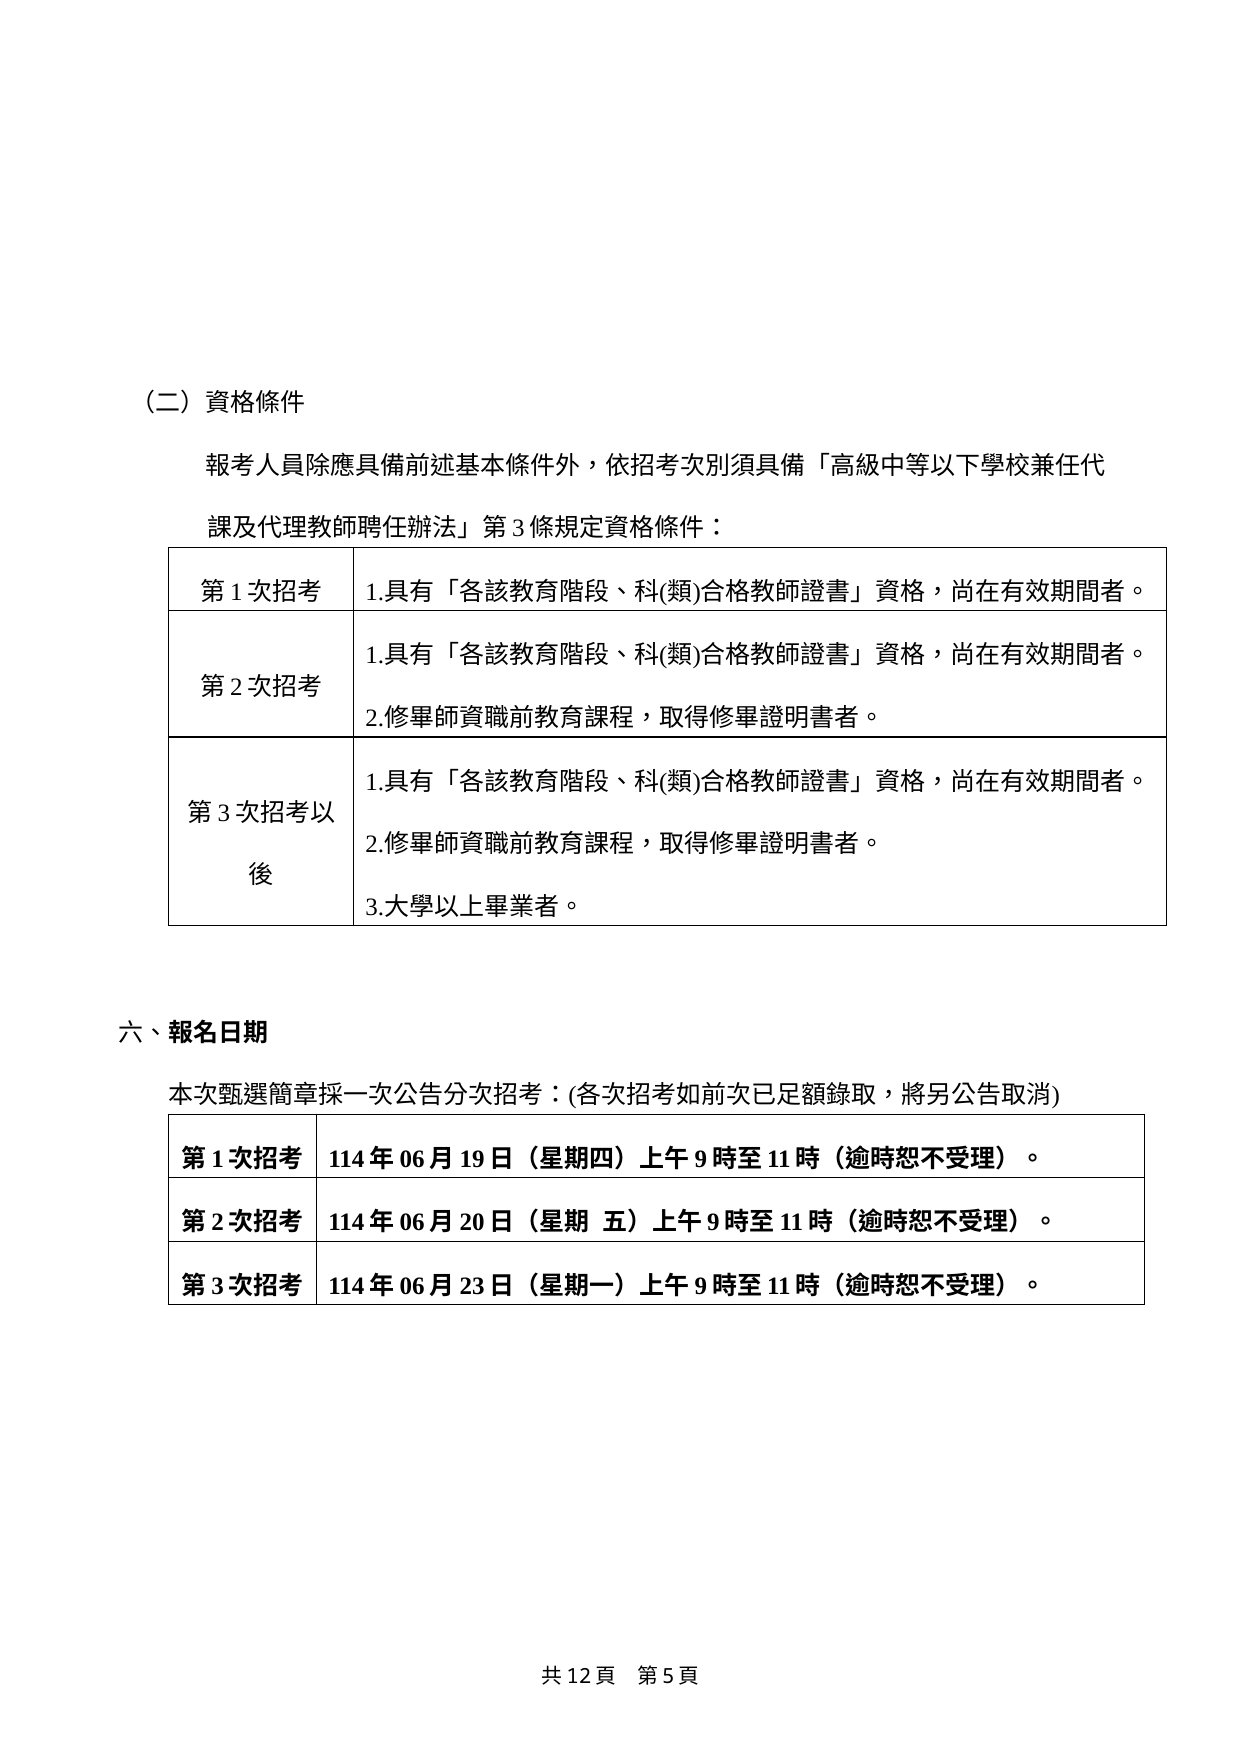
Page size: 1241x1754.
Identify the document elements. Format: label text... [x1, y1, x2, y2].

text 六、報名日期 本次甄選簡章採一次公告分次招考：(各次招考如前次已足額錄取，將另公告取消) [118, 988, 1122, 1113]
table_cell 第3次招考 [169, 1242, 316, 1304]
table_header 1.具有「各該教育階段、科(類)合格教師證書」資格，尚在有效期間者。 [354, 548, 1166, 610]
table_header 第1次招考 [169, 548, 353, 610]
text （二）資格條件 [118, 359, 1122, 422]
text 報考人員除應具備前述基本條件外，依招考次別須具備「高級中等以下學校兼任代課及代理教師聘任辦法」第3條規定資格條件： [118, 422, 1122, 547]
table_cell 114年06月20日（星期 五）上午9時至11時（逾時恕不受理）。 [317, 1178, 1144, 1241]
table_cell 第2次招考 [169, 611, 353, 736]
table_header 第1次招考 [169, 1115, 316, 1177]
table_cell 第2次招考 [169, 1178, 316, 1241]
table_cell 1.具有「各該教育階段、科(類)合格教師證書」資格，尚在有效期間者。 2.修畢師資職前教育課程，取得修畢證明書者。 [354, 611, 1166, 736]
table_cell 第3次招考以後 [169, 738, 353, 925]
table_cell 114年06月23日（星期一）上午9時至11時（逾時恕不受理）。 [317, 1242, 1144, 1304]
table_header 114年06月19日（星期四）上午9時至11時（逾時恕不受理）。 [317, 1115, 1144, 1177]
table_cell 1.具有「各該教育階段、科(類)合格教師證書」資格，尚在有效期間者。 2.修畢師資職前教育課程，取得修畢證明書者。 3.大學以上畢業者。 [354, 738, 1166, 925]
